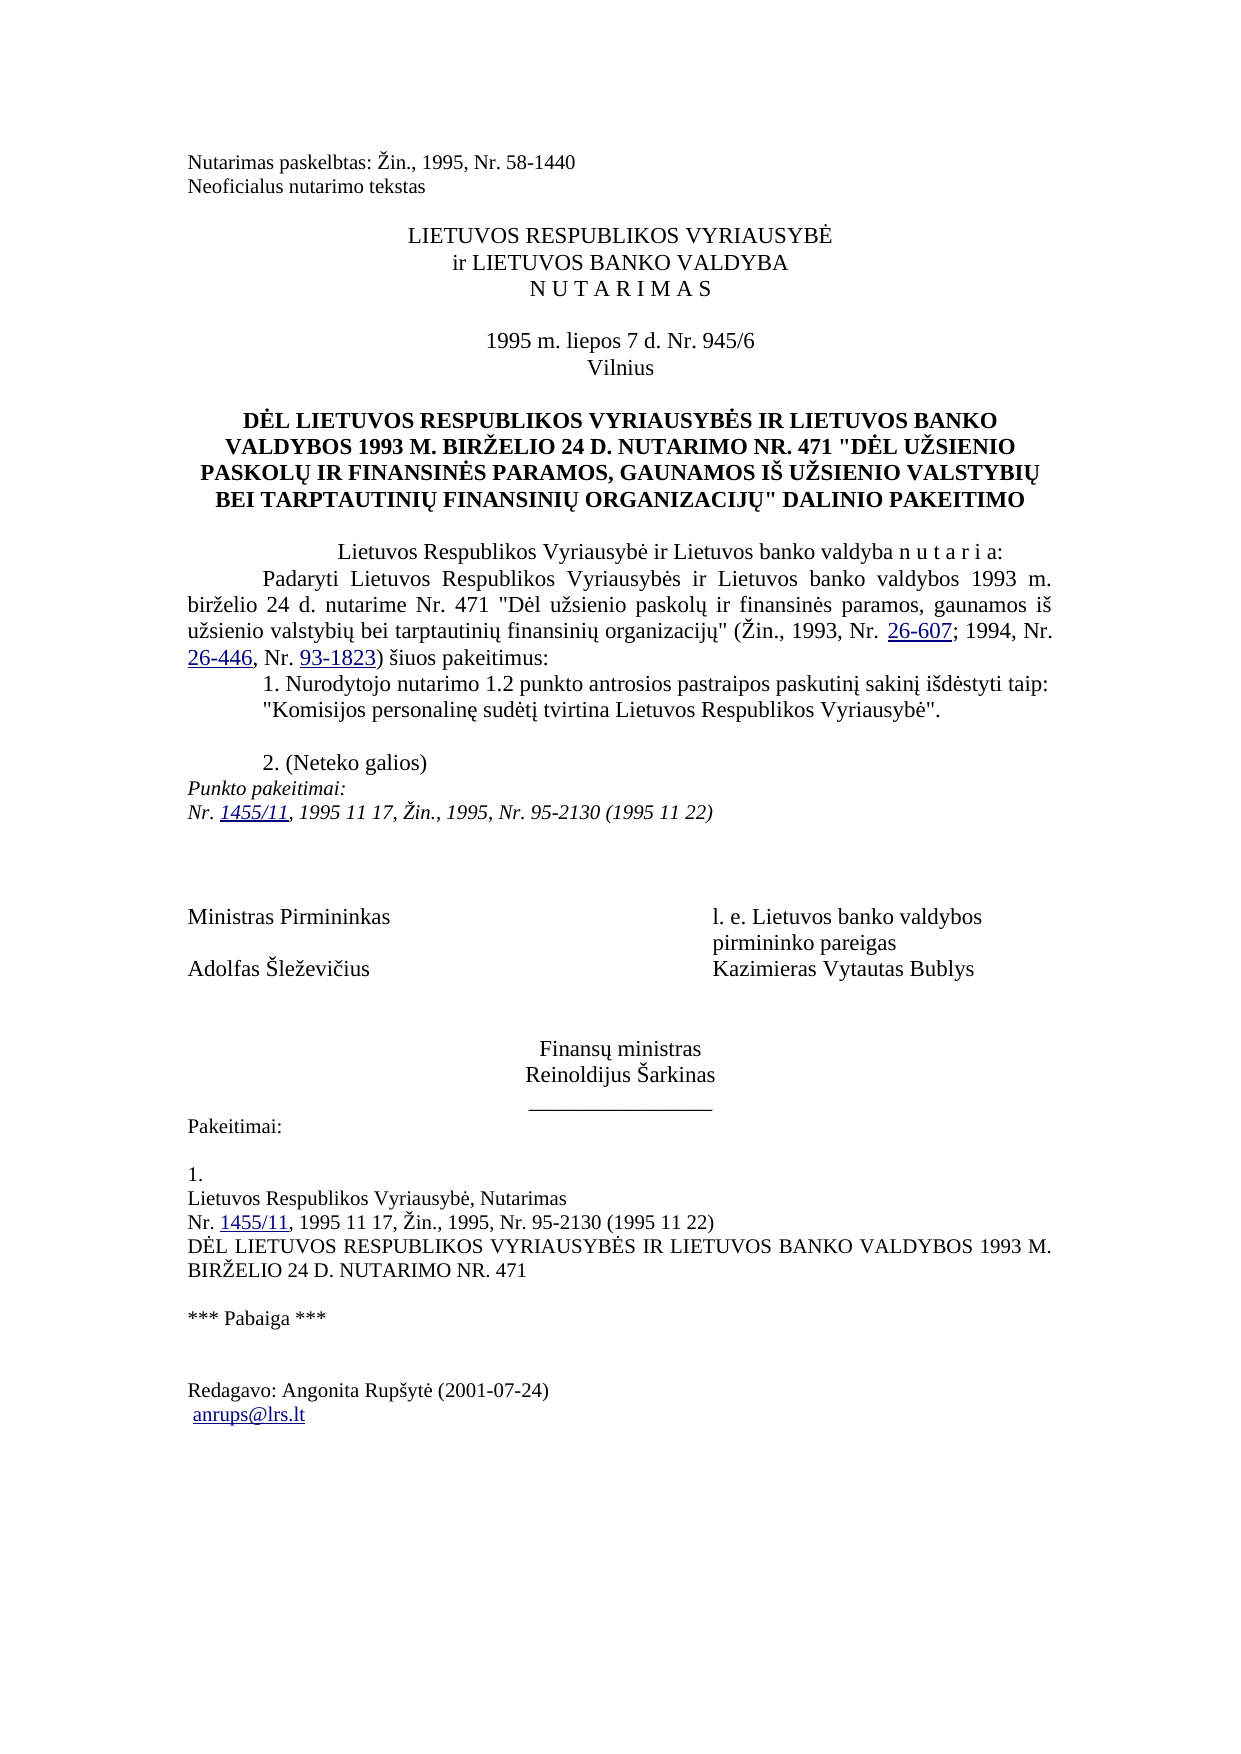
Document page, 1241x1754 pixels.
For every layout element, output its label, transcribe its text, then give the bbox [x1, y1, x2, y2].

text Nutarimas paskelbtas: Žin., 1995, Nr. 58-1440 [187, 150, 1053, 174]
text *** Pabaiga *** [187, 1306, 1053, 1330]
text 1. [187, 1162, 1053, 1186]
text 2. (Neteko galios) [187, 749, 1053, 776]
text "Komisijos personalinę sudėtį tvirtina Lietuvos Respublikos Vyriausybė". [187, 697, 1053, 723]
text Redagavo: Angonita Rupšytė (2001-07-24) [187, 1378, 1053, 1402]
text Punkto pakeitimai: [187, 776, 1053, 800]
text DĖL LIETUVOS RESPUBLIKOS VYRIAUSYBĖS IR LIETUVOS BANKO VALDYBOS 1993 M. BIRŽELIO 24 D. NUTARIMO NR. 471 [187, 1234, 1053, 1282]
text Nr. 1455/11, 1995 11 17, Žin., 1995, Nr. 95-2130 (1995 11 22) [187, 800, 1053, 824]
text Neoficialus nutarimo tekstas [187, 174, 1053, 198]
text ________________ [187, 1087, 1053, 1114]
text Lietuvos Respublikos Vyriausybė ir Lietuvos banko valdyba n u t a r i a: [262, 538, 1053, 565]
text ir LIETUVOS BANKO VALDYBA [187, 248, 1053, 275]
text N U T A R I M A S [187, 275, 1053, 301]
text Nr. 1455/11, 1995 11 17, Žin., 1995, Nr. 95-2130 (1995 11 22) [187, 1210, 1053, 1234]
text Reinoldijus Šarkinas [187, 1061, 1053, 1087]
text Vilnius [187, 354, 1053, 380]
text 1. Nurodytojo nutarimo 1.2 punkto antrosios pastraipos paskutinį sakinį išdėstyti taip: [187, 670, 1053, 697]
text Finansų ministras [187, 1034, 1053, 1061]
text Ministras Pirmininkas l. e. Lietuvos banko valdybos [187, 903, 1053, 929]
text DĖL LIETUVOS RESPUBLIKOS VYRIAUSYBĖS IR LIETUVOS BANKO VALDYBOS 1993 M. BIRŽELIO 24 D. NUTARIMO NR. 471 "DĖL UŽSIENIO PASKOLŲ IR FINANSINĖS PARAMOS, GAUNAMOS IŠ UŽSIENIO VALSTYBIŲ BEI TARPTAUTINIŲ FINANSINIŲ ORGANIZACIJŲ" DALINIO PAKEITIMO [187, 407, 1053, 512]
text Padaryti Lietuvos Respublikos Vyriausybės ir Lietuvos banko valdybos 1993 m. birželio 24 d. nutarime Nr. 471 "Dėl užsienio paskolų ir finansinės paramos, gaunamos iš užsienio valstybių bei tarptautinių finansinių organizacijų" (Žin., 1993, Nr. 26-607; 1994, Nr. 26-446, Nr. 93-1823) šiuos pakeitimus: [187, 565, 1053, 670]
text Lietuvos Respublikos Vyriausybė, Nutarimas [187, 1186, 1053, 1210]
text anrups@lrs.lt [187, 1402, 1053, 1426]
text LIETUVOS RESPUBLIKOS VYRIAUSYBĖ [187, 222, 1053, 248]
text 1995 m. liepos 7 d. Nr. 945/6 [187, 328, 1053, 354]
text Pakeitimai: [187, 1114, 1053, 1138]
text pirmininko pareigas [637, 929, 1053, 956]
text Adolfas Šleževičius Kazimieras Vytautas Bublys [187, 956, 1053, 982]
